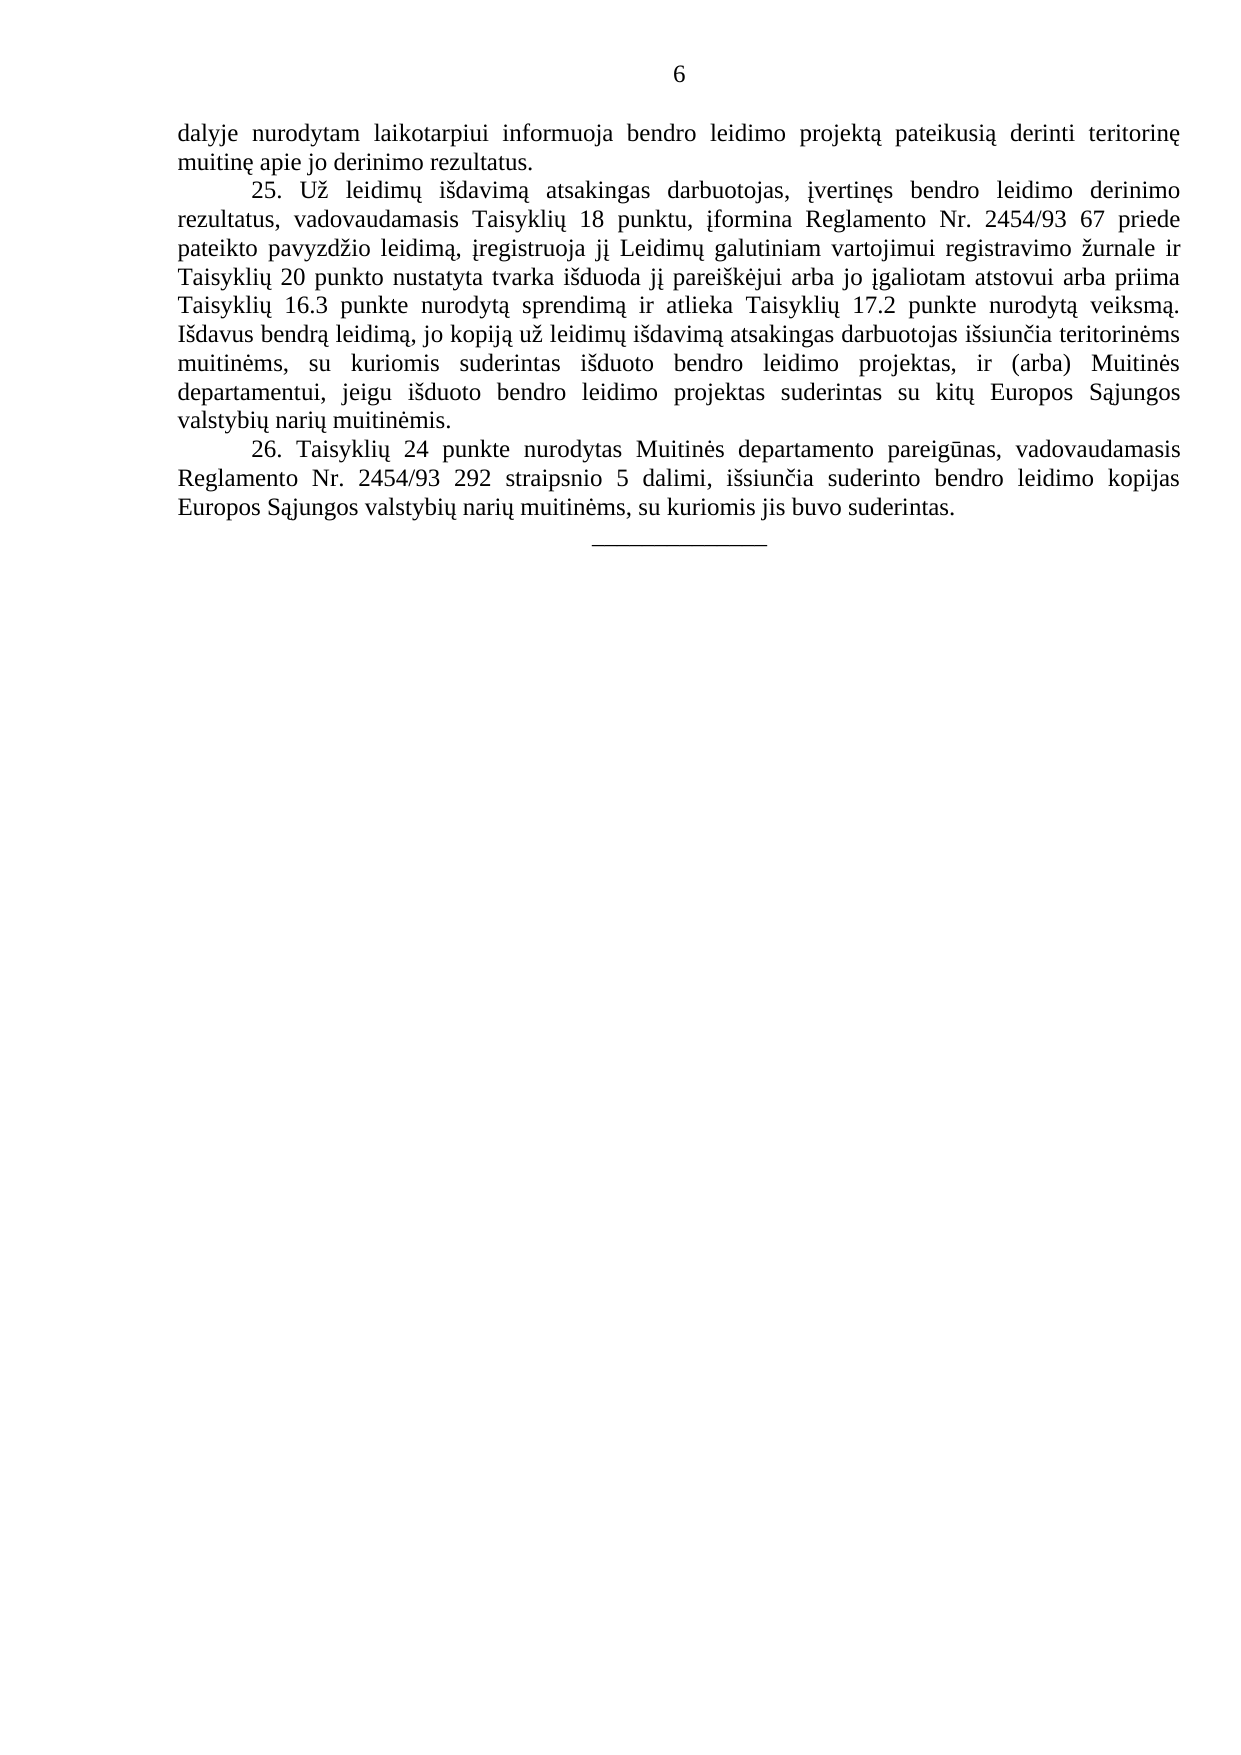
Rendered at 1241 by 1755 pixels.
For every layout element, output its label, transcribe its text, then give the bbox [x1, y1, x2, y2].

text 25. Už leidimų išdavimą atsakingas darbuotojas, įvertinęs bendro leidimo derinimo rezultatus, vadovaudamasis Taisyklių 18 punktu, įformina Reglamento Nr. 2454/93 67 priede pateikto pavyzdžio leidimą, įregistruoja jį Leidimų galutiniam vartojimui registravimo žurnale ir Taisyklių 20 punkto nustatyta tvarka išduoda jį pareiškėjui arba jo įgaliotam atstovui arba priima Taisyklių 16.3 punkte nurodytą sprendimą ir atlieka Taisyklių 17.2 punkte nurodytą veiksmą. Išdavus bendrą leidimą, jo kopiją už leidimų išdavimą atsakingas darbuotojas išsiunčia teritorinėms muitinėms, su kuriomis suderintas išduoto bendro leidimo projektas, ir (arba) Muitinės departamentui, jeigu išduoto bendro leidimo projektas suderintas su kitų Europos Sąjungos valstybių narių muitinėmis. [177, 176, 1181, 434]
text dalyje nurodytam laikotarpiui informuoja bendro leidimo projektą pateikusią derinti teritorinę muitinę apie jo derinimo rezultatus. [177, 118, 1181, 176]
text 26. Taisyklių 24 punkte nurodytas Muitinės departamento pareigūnas, vadovaudamasis Reglamento Nr. 2454/93 292 straipsnio 5 dalimi, išsiunčia suderinto bendro leidimo kopijas Europos Sąjungos valstybių narių muitinėms, su kuriomis jis buvo suderintas. [177, 434, 1181, 521]
text ______________ [177, 521, 1181, 549]
